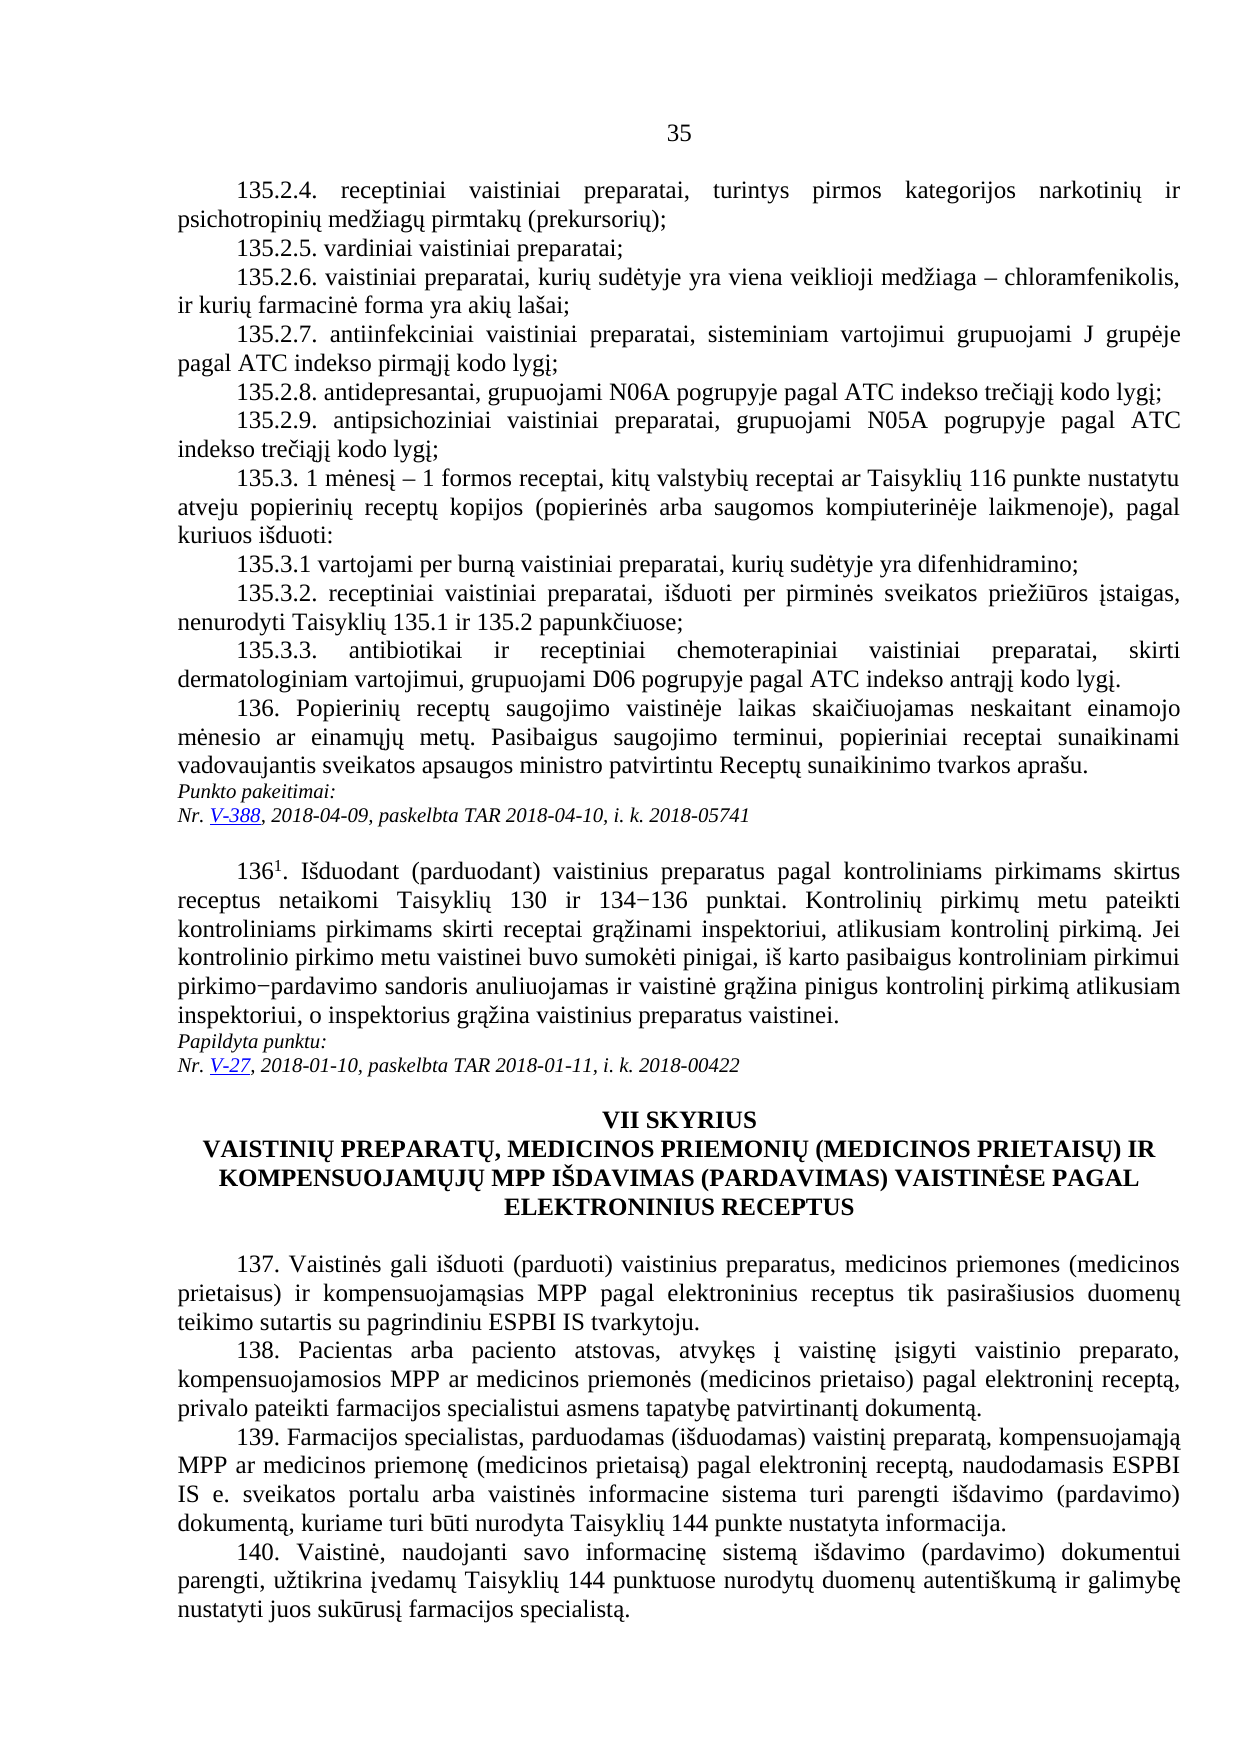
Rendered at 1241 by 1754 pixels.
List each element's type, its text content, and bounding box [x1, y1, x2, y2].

text 135.3.3. antibiotikai ir receptiniai chemoterapiniai vaistiniai preparatai, skirti dermatologiniam vartojimui, grupuojami D06 pogrupyje pagal ATC indekso antrąjį kodo lygį. [177, 636, 1181, 693]
text 138. Pacientas arba paciento atstovas, atvykęs į vaistinę įsigyti vaistinio preparato, kompensuojamosios MPP ar medicinos priemonės (medicinos prietaiso) pagal elektroninį receptą, privalo pateikti farmacijos specialistui asmens tapatybę patvirtinantį dokumentą. [177, 1336, 1181, 1422]
text Punkto pakeitimai: [177, 779, 1181, 803]
text Papildyta punktu: [177, 1029, 1181, 1053]
text 136. Popierinių receptų saugojimo vaistinėje laikas skaičiuojamas neskaitant einamojo mėnesio ar einamųjų metų. Pasibaigus saugojimo terminui, popieriniai receptai sunaikinami vadovaujantis sveikatos apsaugos ministro patvirtintu Receptų sunaikinimo tvarkos aprašu. [177, 693, 1181, 779]
text 135.2.5. vardiniai vaistiniai preparatai; [177, 233, 1181, 262]
text 139. Farmacijos specialistas, parduodamas (išduodamas) vaistinį preparatą, kompensuojamąją MPP ar medicinos priemonę (medicinos prietaisą) pagal elektroninį receptą, naudodamasis ESPBI IS e. sveikatos portalu arba vaistinės informacine sistema turi parengti išdavimo (pardavimo) dokumentą, kuriame turi būti nurodyta Taisyklių 144 punkte nustatyta informacija. [177, 1422, 1181, 1537]
text VII SKYRIUS [177, 1106, 1181, 1134]
text 135.3.2. receptiniai vaistiniai preparatai, išduoti per pirminės sveikatos priežiūros įstaigas, nenurodyti Taisyklių 135.1 ir 135.2 papunkčiuose; [177, 578, 1181, 636]
text 1361. Išduodant (parduodant) vaistinius preparatus pagal kontroliniams pirkimams skirtus receptus netaikomi Taisyklių 130 ir 134−136 punktai. Kontrolinių pirkimų metu pateikti kontroliniams pirkimams skirti receptai grąžinami inspektoriui, atlikusiam kontrolinį pirkimą. Jei kontrolinio pirkimo metu vaistinei buvo sumokėti pinigai, iš karto pasibaigus kontroliniam pirkimui pirkimo−pardavimo sandoris anuliuojamas ir vaistinė grąžina pinigus kontrolinį pirkimą atlikusiam inspektoriui, o inspektorius grąžina vaistinius preparatus vaistinei. [177, 856, 1181, 1029]
text 135.2.7. antiinfekciniai vaistiniai preparatai, sisteminiam vartojimui grupuojami J grupėje pagal ATC indekso pirmąjį kodo lygį; [177, 319, 1181, 377]
text Nr. V-388, 2018-04-09, paskelbta TAR 2018-04-10, i. k. 2018-05741 [177, 803, 1181, 827]
text 135.3.1 vartojami per burną vaistiniai preparatai, kurių sudėtyje yra difenhidramino; [177, 549, 1181, 578]
text 135.2.6. vaistiniai preparatai, kurių sudėtyje yra viena veiklioji medžiaga – chloramfenikolis, ir kurių farmacinė forma yra akių lašai; [177, 262, 1181, 319]
text 135.2.8. antidepresantai, grupuojami N06A pogrupyje pagal ATC indekso trečiąjį kodo lygį; [177, 377, 1181, 406]
text 135.2.9. antipsichoziniai vaistiniai preparatai, grupuojami N05A pogrupyje pagal ATC indekso trečiąjį kodo lygį; [177, 406, 1181, 463]
text 135.3. 1 mėnesį – 1 formos receptai, kitų valstybių receptai ar Taisyklių 116 punkte nustatytu atveju popierinių receptų kopijos (popierinės arba saugomos kompiuterinėje laikmenoje), pagal kuriuos išduoti: [177, 463, 1181, 549]
text 140. Vaistinė, naudojanti savo informacinę sistemą išdavimo (pardavimo) dokumentui parengti, užtikrina įvedamų Taisyklių 144 punktuose nurodytų duomenų autentiškumą ir galimybę nustatyti juos sukūrusį farmacijos specialistą. [177, 1537, 1181, 1623]
text 135.2.4. receptiniai vaistiniai preparatai, turintys pirmos kategorijos narkotinių ir psichotropinių medžiagų pirmtakų (prekursorių); [177, 176, 1181, 233]
text 137. Vaistinės gali išduoti (parduoti) vaistinius preparatus, medicinos priemones (medicinos prietaisus) ir kompensuojamąsias MPP pagal elektroninius receptus tik pasirašiusios duomenų teikimo sutartis su pagrindiniu ESPBI IS tvarkytoju. [177, 1249, 1181, 1336]
text Nr. V-27, 2018-01-10, paskelbta TAR 2018-01-11, i. k. 2018-00422 [177, 1053, 1181, 1077]
text VAISTINIŲ PREPARATŲ, MEDICINOS PRIEMONIŲ (MEDICINOS PRIETAISŲ) IR KOMPENSUOJAMŲJŲ MPP IŠDAVIMAS (PARDAVIMAS) VAISTINĖSE PAGAL ELEKTRONINIUS RECEPTUS [177, 1134, 1181, 1221]
